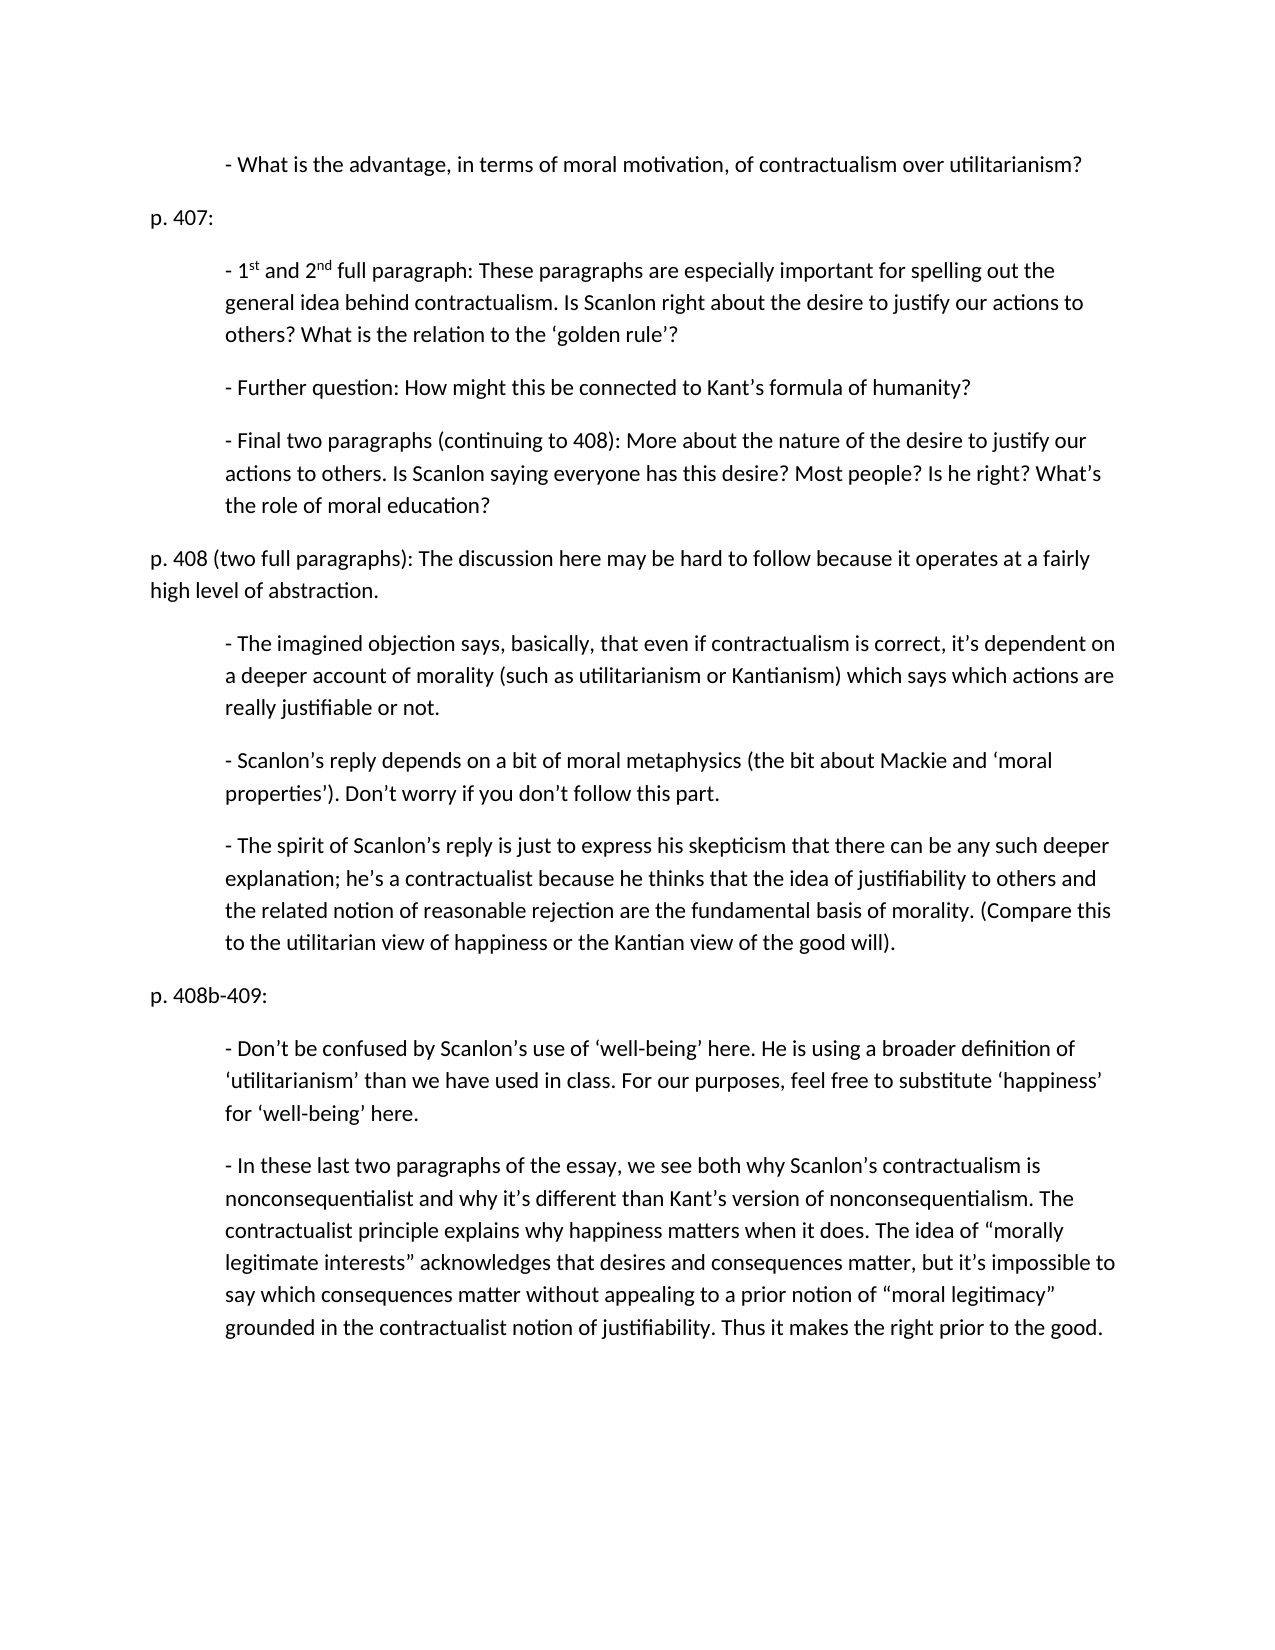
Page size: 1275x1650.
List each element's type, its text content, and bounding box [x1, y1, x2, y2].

text - Scanlon’s reply depends on a bit of moral metaphysics (the bit about Mackie and ‘moral properties’). Don’t worry if you don’t follow this part. [225, 746, 1125, 807]
text p. 408b-409: [150, 981, 1125, 1009]
text - In these last two paragraphs of the essay, we see both why Scanlon’s contractualism is nonconsequentialist and why it’s different than Kant’s version of nonconsequentialism. The contractualist principle explains why happiness matters when it does. The idea of “morally legitimate interests” acknowledges that desires and consequences matter, but it’s impossible to say which consequences matter without appealing to a prior notion of “moral legitimacy” grounded in the contractualist notion of justifiability. Thus it makes the right prior to the good. [225, 1152, 1125, 1341]
text p. 408 (two full paragraphs): The discussion here may be hard to follow because it operates at a fairly high level of abstraction. [150, 544, 1125, 604]
text - What is the advantage, in terms of moral motivation, of contractualism over utilitarianism? [225, 150, 1125, 178]
text - 1st and 2nd full paragraph: These paragraphs are especially important for spelling out the general idea behind contractualism. Is Scanlon right about the desire to justify our actions to others? What is the relation to the ‘golden rule’? [225, 256, 1125, 348]
text p. 407: [150, 203, 1125, 231]
text - Further question: How might this be connected to Kant’s formula of humanity? [225, 373, 1125, 401]
text - Final two paragraphs (continuing to 408): More about the nature of the desire to justify our actions to others. Is Scanlon saying everyone has this desire? Most people? Is he right? What’s the role of moral education? [225, 426, 1125, 519]
text - The imagined objection says, basically, that even if contractualism is correct, it’s dependent on a deeper account of morality (such as utilitarianism or Kantianism) which says which actions are really justifiable or not. [225, 629, 1125, 721]
text - The spirit of Scanlon’s reply is just to express his skepticism that there can be any such deeper explanation; he’s a contractualist because he thinks that the idea of justifiability to others and the related notion of reasonable rejection are the fundamental basis of morality. (Compare this to the utilitarian view of happiness or the Kantian view of the good will). [225, 832, 1125, 956]
text - Don’t be confused by Scanlon’s use of ‘well-being’ here. He is using a broader definition of ‘utilitarianism’ than we have used in class. For our purposes, feel free to substitute ‘happiness’ for ‘well-being’ here. [225, 1034, 1125, 1127]
